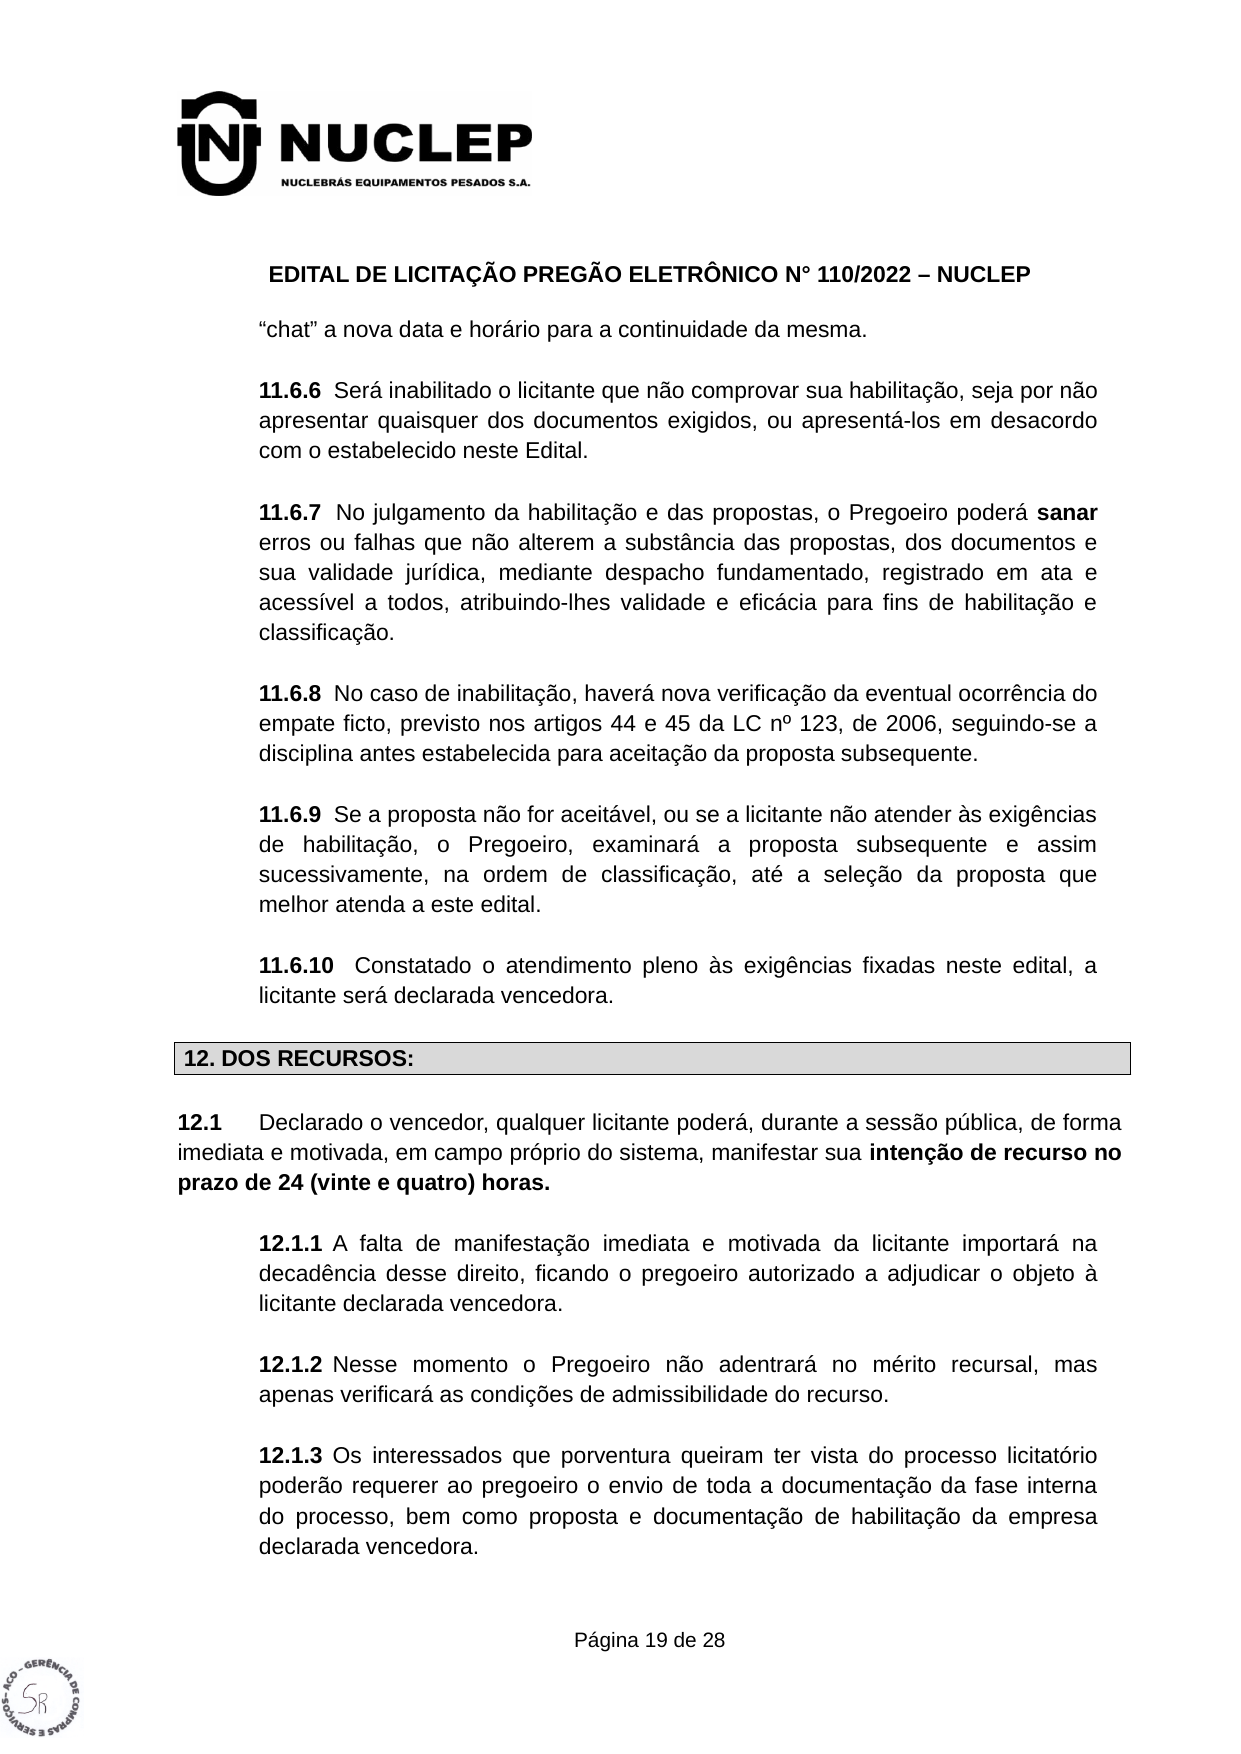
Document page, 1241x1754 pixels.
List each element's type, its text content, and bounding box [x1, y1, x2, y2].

list No caso de inabilitação, haverá nova verificação da eventual ocorrência do empate ficto, previsto nos artigos 44 e 45 da LC nº 123, de 2006, seguindo-se a disciplina antes estabelecida para aceitação da proposta subsequente. [259, 680, 1098, 767]
list DOS RECURSOS: [175, 1043, 1130, 1074]
list No julgamento da habilitação e das propostas, o Pregoeiro poderá sanar erros ou falhas que não alterem a substância das propostas, dos documentos e sua validade jurídica, mediante despacho fundamentado, registrado em ata e acessível a todos, atribuindo-lhes validade e eficácia para fins de habilitação e classificação. [259, 498, 1098, 646]
list Declarado o vencedor, qualquer licitante poderá, durante a sessão pública, de forma imediata e motivada, em campo próprio do sistema, manifestar sua intenção de recurso no prazo de 24 (vinte e quatro) horas. [177, 1109, 1122, 1196]
list Nesse momento o Pregoeiro não adentrará no mérito recursal, mas apenas verificará as condições de admissibilidade do recurso. [259, 1351, 1098, 1407]
list A falta de manifestação imediata e motivada da licitante importará na decadência desse direito, ficando o pregoeiro autorizado a adjudicar o objeto à licitante declarada vencedora. [259, 1230, 1098, 1317]
list Se a proposta não for aceitável, ou se a licitante não atender às exigências de habilitação, o Pregoeiro, examinará a proposta subsequente e assim sucessivamente, na ordem de classificação, até a seleção da proposta que melhor atenda a este edital. [259, 801, 1098, 918]
picture [177, 91, 532, 196]
list Será inabilitado o licitante que não comprovar sua habilitação, seja por não apresentar quaisquer dos documentos exigidos, ou apresentá-los em desacordo com o estabelecido neste Edital. [259, 377, 1098, 463]
list “chat” a nova data e horário para a continuidade da mesma. [259, 316, 1098, 343]
list Constatado o atendimento pleno às exigências fixadas neste edital, a licitante será declarada vencedora. [259, 952, 1098, 1008]
list Os interessados que porventura queiram ter vista do processo licitatório poderão requerer ao pregoeiro o envio de toda a documentação da fase interna do processo, bem como proposta e documentação de habilitação da empresa declarada vencedora. [259, 1442, 1098, 1559]
picture [0, 1657, 86, 1738]
